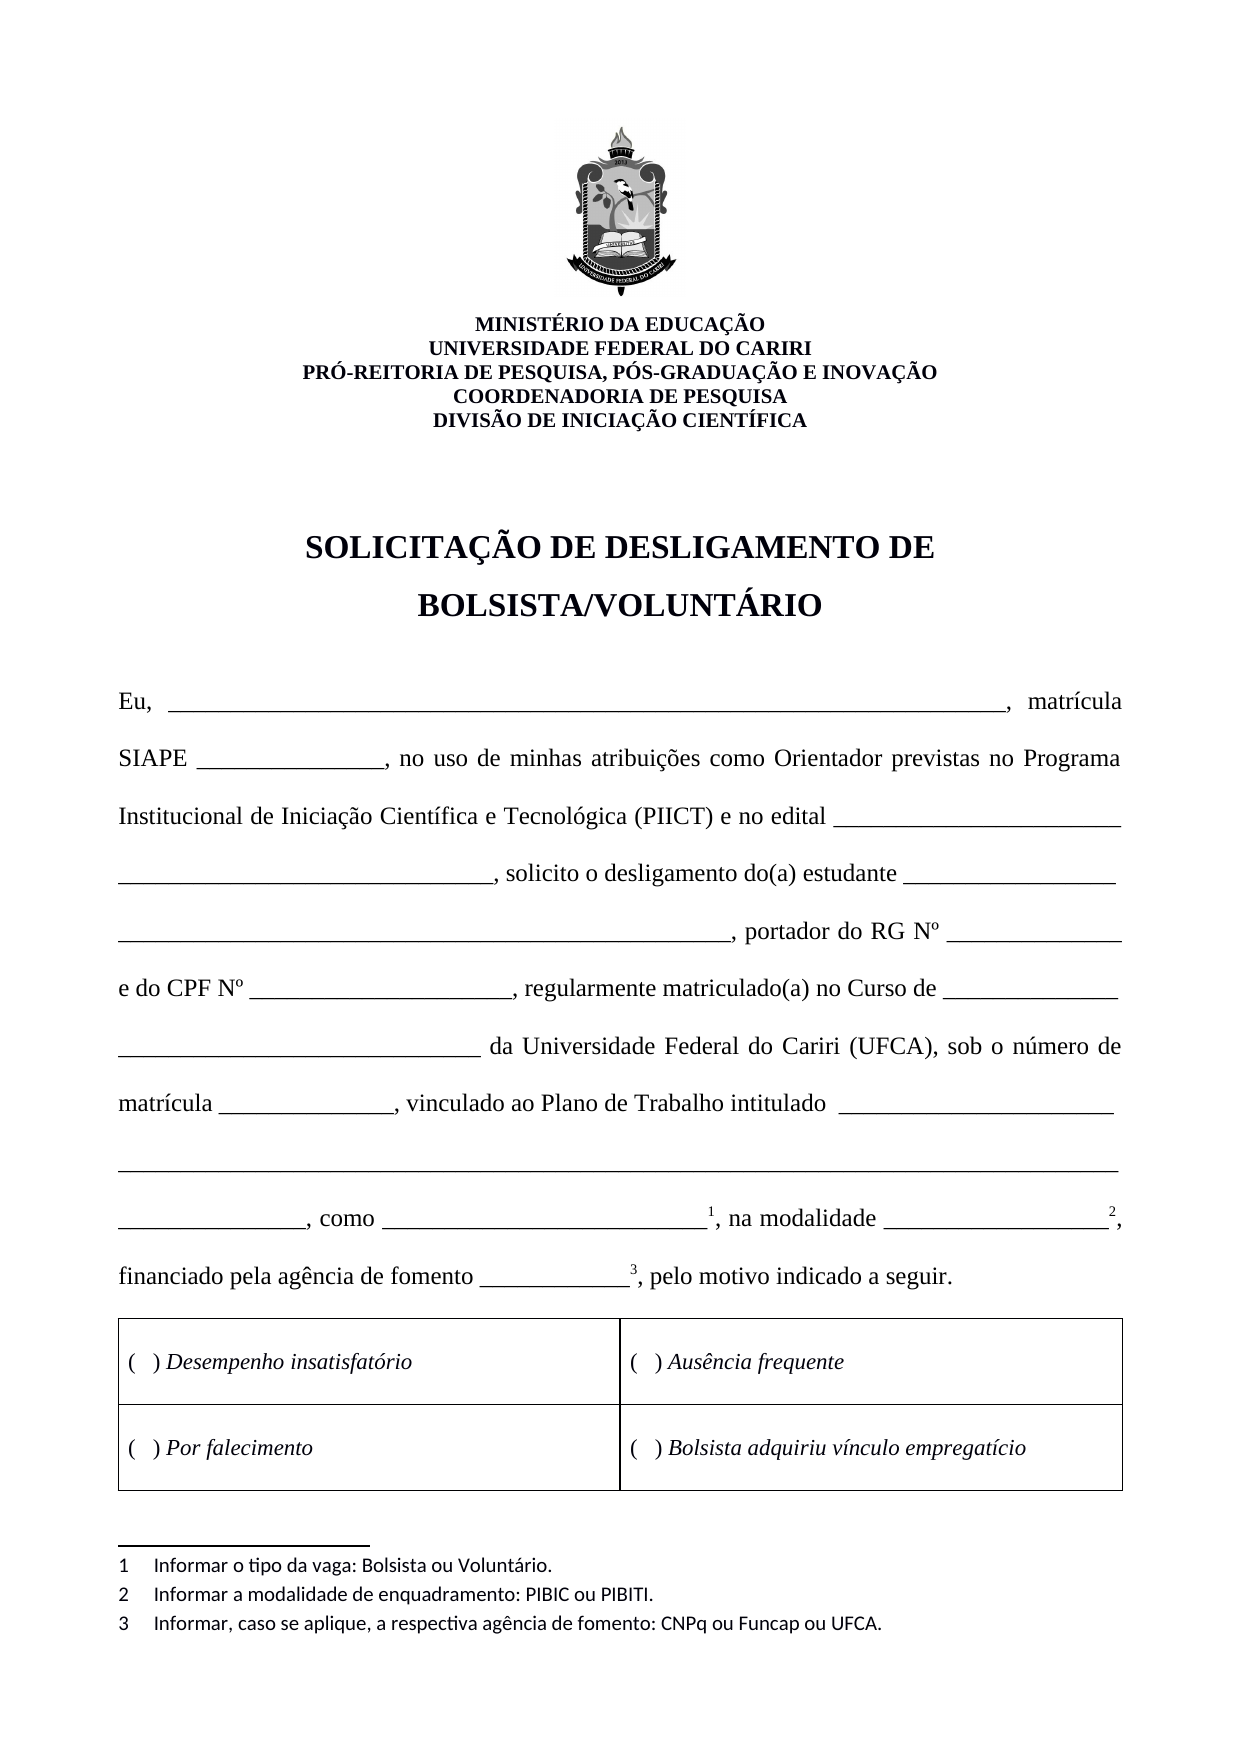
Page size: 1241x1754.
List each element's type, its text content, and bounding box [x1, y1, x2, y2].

text _____________________________ da Universidade Federal do Cariri (UFCA), sob o número de matrícula ______________, vinculado ao Plano de Trabalho intitulado ______________________ [118, 1031, 1122, 1117]
table_cell ( ) Por falecimento [119, 1405, 619, 1490]
text Informar o tipo da vaga: Bolsista ou Voluntário. [118, 1552, 1122, 1577]
text _______________________________________________________________________________________________, como __________________________, na modalidade __________________, financiado pela agência de fomento ____________, pelo motivo indicado a seguir. [118, 1146, 1122, 1289]
text Eu, ___________________________________________________________________, matrícula SIAPE _______________, no uso de minhas atribuições como Orientador previstas no Programa Institucional de Iniciação Científica e Tecnológica (PIICT) e no edital _______________________ ______________________________, solicito o desligamento do(a) estudante _________________ [118, 686, 1122, 887]
picture [554, 118, 687, 297]
text Informar, caso se aplique, a respectiva agência de fomento: CNPq ou Funcap ou UFCA. [118, 1610, 1122, 1636]
text SOLICITAÇÃO DE DESLIGAMENTO DE BOLSISTA/VOLUNTÁRIO [118, 528, 1122, 623]
text _________________________________________________, portador do RG Nº ______________ e do CPF Nº _____________________, regularmente matriculado(a) no Curso de ______________ [118, 916, 1122, 1002]
table_header ( ) Ausência frequente [621, 1319, 1122, 1404]
table_header ( ) Desempenho insatisfatório [119, 1319, 619, 1404]
table_cell ( ) Bolsista adquiriu vínculo empregatício [621, 1405, 1122, 1490]
text Informar a modalidade de enquadramento: PIBIC ou PIBITI. [118, 1581, 1122, 1607]
